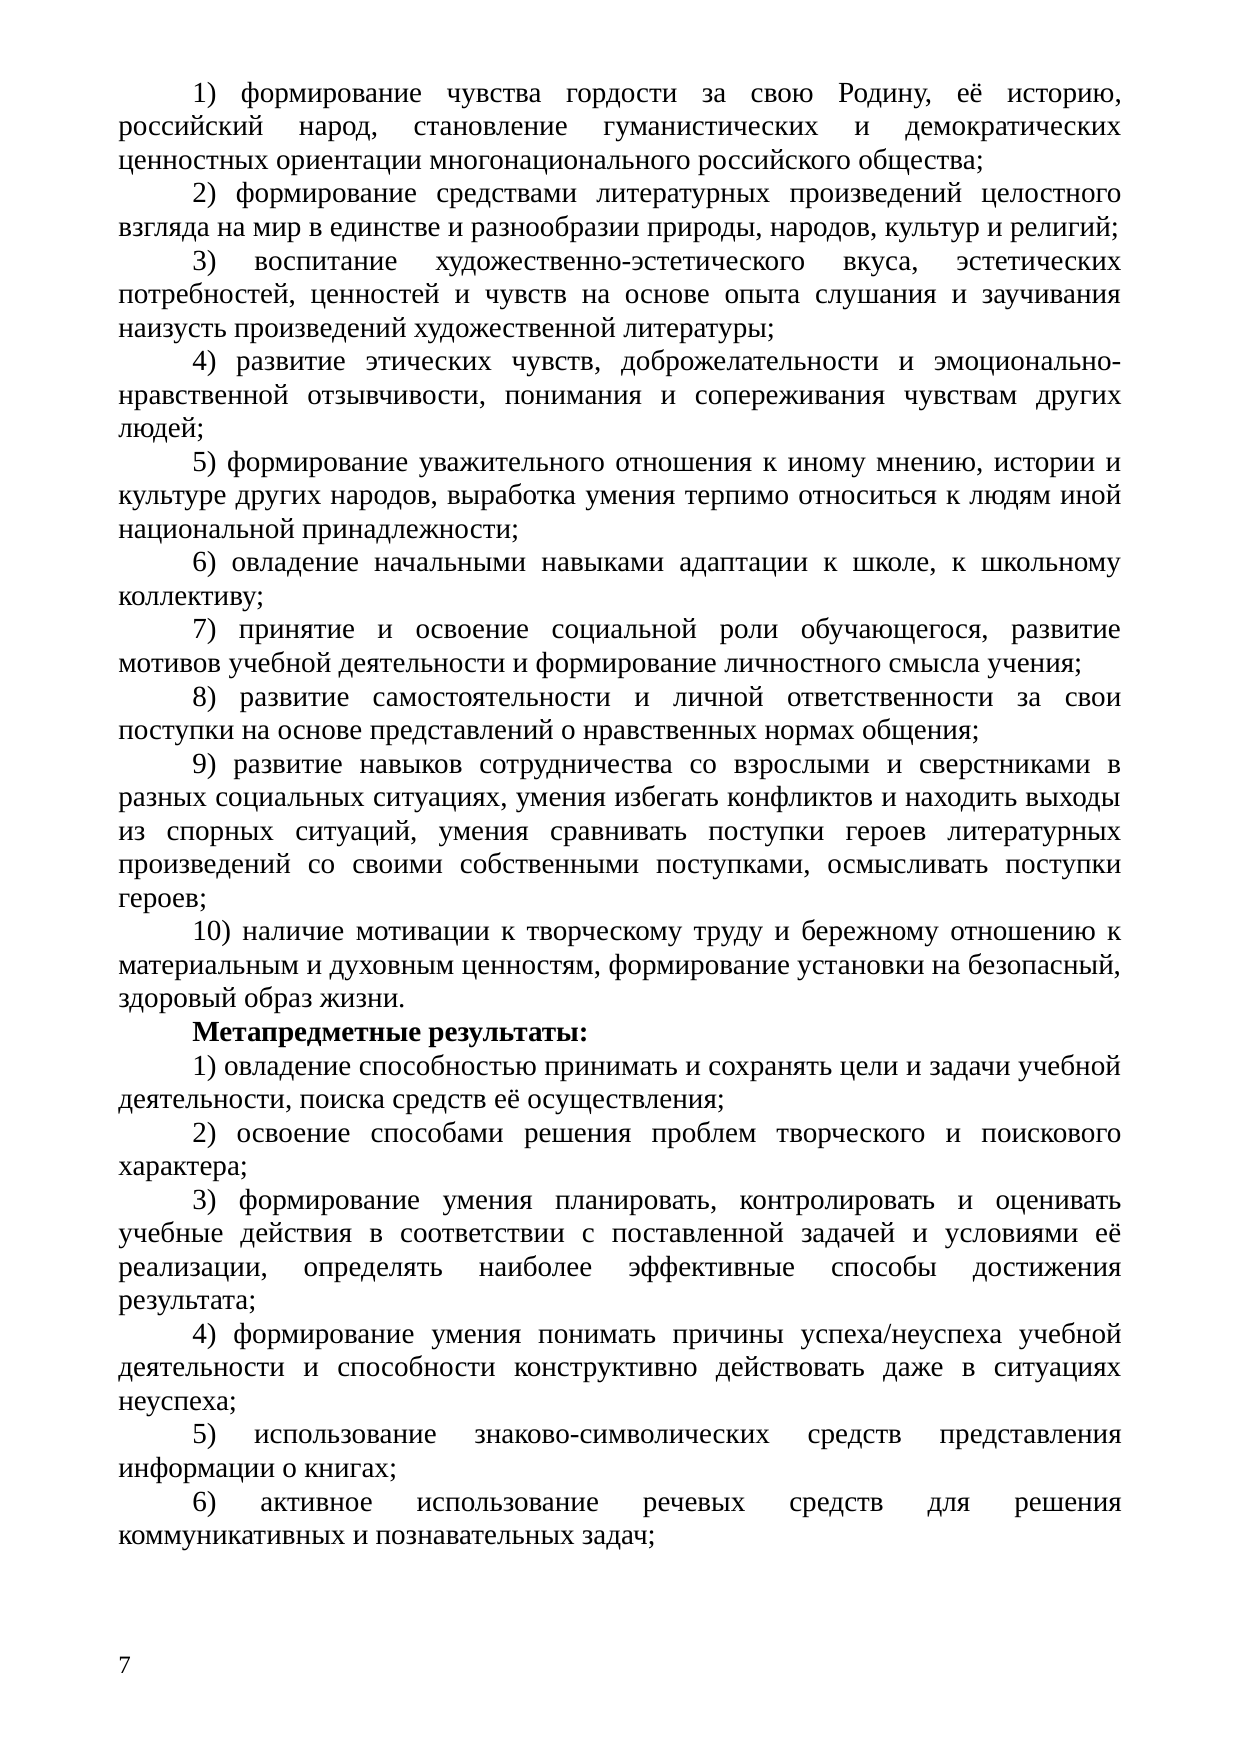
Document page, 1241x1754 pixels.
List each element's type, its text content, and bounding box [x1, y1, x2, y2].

text Метапредметные результаты: [118, 1014, 1122, 1048]
text 1) овладение способностью принимать и сохранять цели и задачи учебной деятельности, поиска средств её осуществления; [118, 1048, 1122, 1115]
text 2) формирование средствами литературных произведений целостного взгляда на мир в единстве и разнообразии природы, народов, культур и религий; [118, 176, 1122, 243]
text 2) освоение способами решения проблем творческого и поискового характера; [118, 1115, 1122, 1182]
text 4) формирование умения понимать причины успеха/неуспеха учебной деятельности и способности конструктивно действовать даже в ситуациях неуспеха; [118, 1316, 1122, 1417]
text 3) формирование умения планировать, контролировать и оценивать учебные действия в соответствии с поставленной задачей и условиями её реализации, определять наиболее эффективные способы достижения результата; [118, 1182, 1122, 1316]
text 3) воспитание художественно-эстетического вкуса, эстетических потребностей, ценностей и чувств на основе опыта слушания и заучивания наизусть произведений художественной литературы; [118, 243, 1122, 343]
text 8) развитие самостоятельности и личной ответственности за свои поступки на основе представлений о нравственных нормах общения; [118, 679, 1122, 746]
text 1) формирование чувства гордости за свою Родину, её историю, российский народ, становление гуманистических и демократических ценностных ориентации многонационального российского общества; [118, 75, 1122, 176]
text 6) овладение начальными навыками адаптации к школе, к школьному коллективу; [118, 544, 1122, 612]
text 5) использование знаково-символических средств представления информации о книгах; [118, 1417, 1122, 1484]
text 6) активное использование речевых средств для решения коммуникативных и познавательных задач; [118, 1484, 1122, 1551]
text 9) развитие навыков сотрудничества со взрослыми и сверстниками в разных социальных ситуациях, умения избегать конфликтов и находить выходы из спорных ситуаций, умения сравнивать поступки героев литературных произведений со своими собственными поступками, осмысливать поступки героев; [118, 746, 1122, 913]
text 10) наличие мотивации к творческому труду и бережному отношению к материальным и духовным ценностям, формирование установки на безопасный, здоровый образ жизни. [118, 913, 1122, 1014]
text 4) развитие этических чувств, доброжелательности и эмоционально-нравственной отзывчивости, понимания и сопереживания чувствам других людей; [118, 343, 1122, 444]
text 5) формирование уважительного отношения к иному мнению, истории и культуре других народов, выработка умения терпимо относиться к людям иной национальной принадлежности; [118, 444, 1122, 544]
text 7) принятие и освоение социальной роли обучающегося, развитие мотивов учебной деятельности и формирование личностного смысла учения; [118, 612, 1122, 679]
